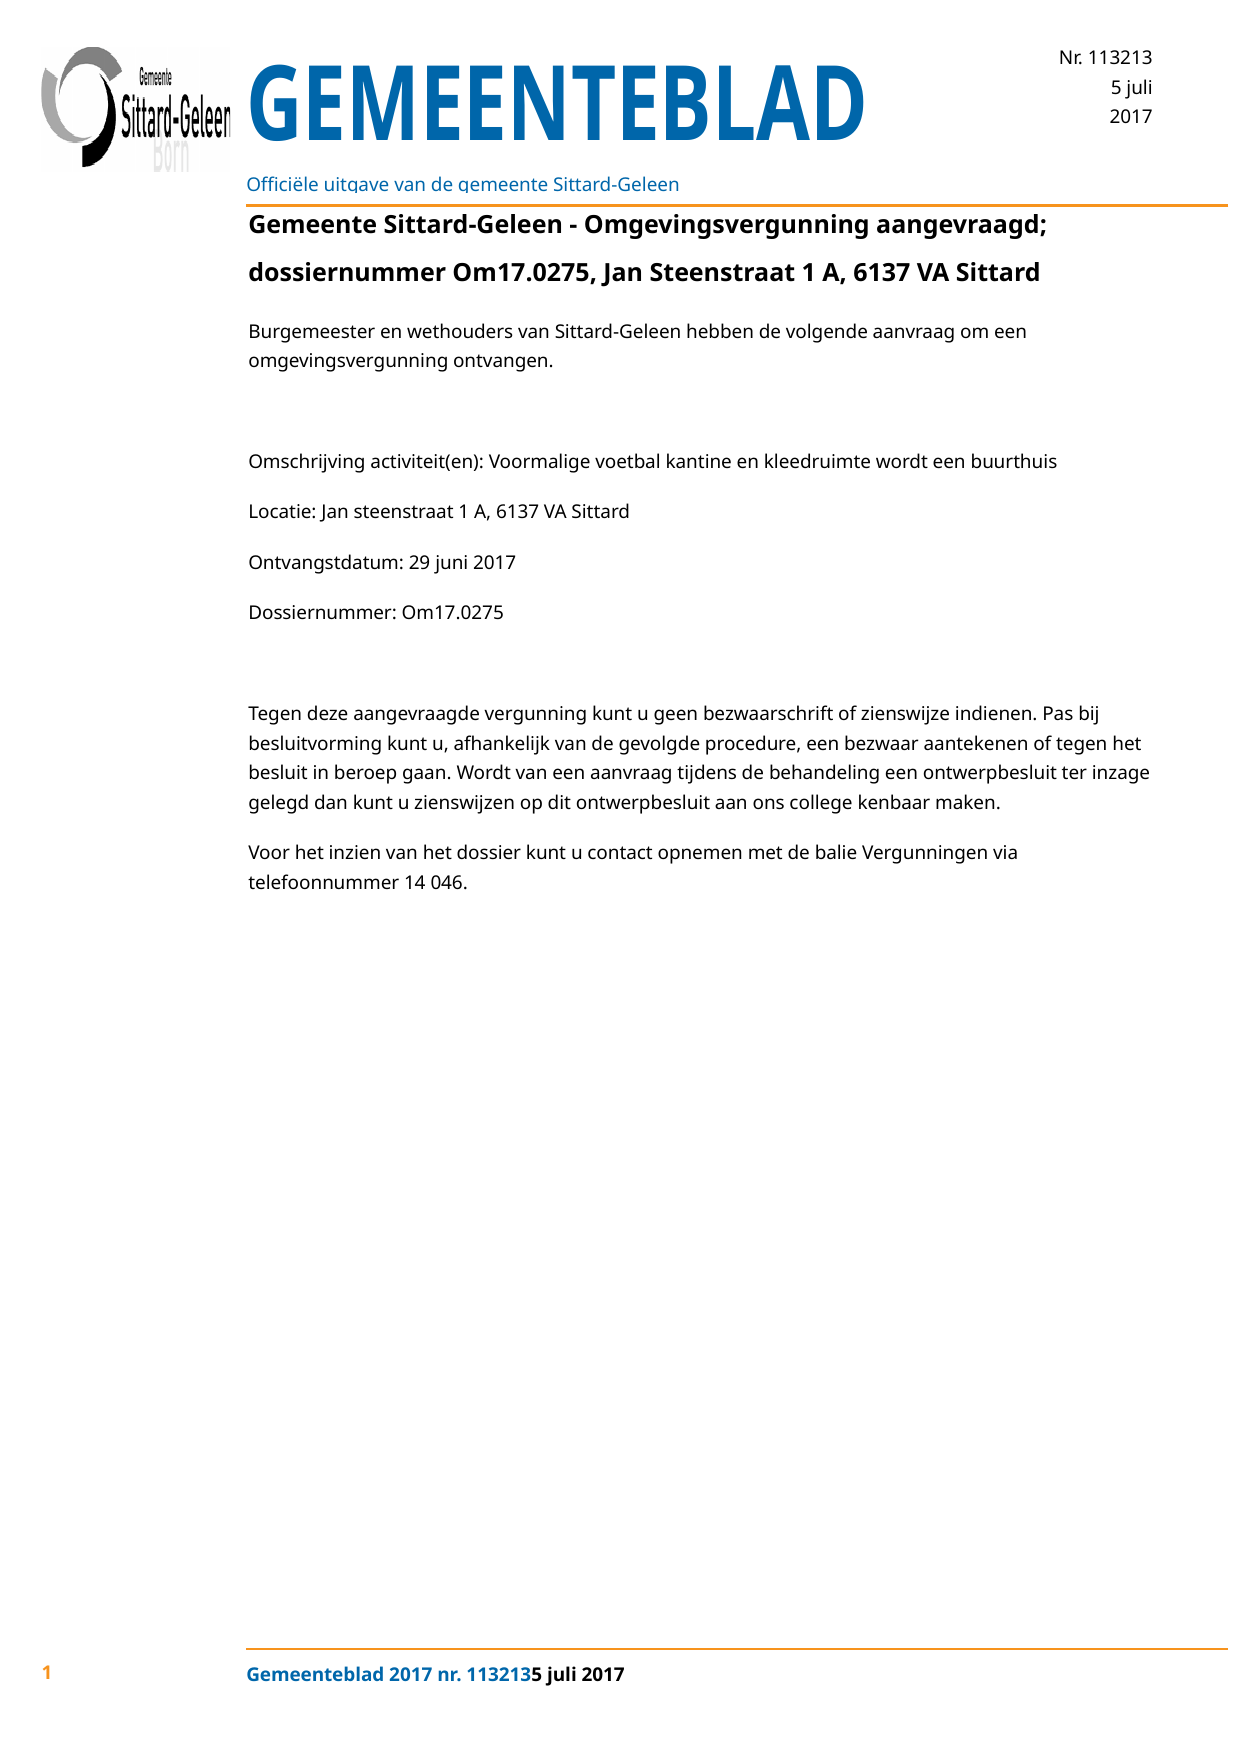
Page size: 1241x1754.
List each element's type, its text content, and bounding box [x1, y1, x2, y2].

text Dossiernummer: Om17.0275 [248, 599, 1152, 625]
picture [41, 47, 231, 172]
text Locatie: Jan steenstraat 1 A, 6137 VA Sittard [248, 499, 1152, 524]
text Omschrijving activiteit(en): Voormalige voetbal kantine en kleedruimte wordt een buurthuis [248, 448, 1152, 474]
text Burgemeester en wethouders van Sittard-Geleen hebben de volgende aanvraag om een omgevingsvergunning ontvangen. [248, 318, 1152, 373]
text Gemeente Sittard-Geleen - Omgevingsvergunning aangevraagd; dossiernummer Om17.0275, Jan Steenstraat 1 A, 6137 VA Sittard [248, 207, 1152, 288]
text Tegen deze aangevraagde vergunning kunt u geen bezwaarschrift of zienswijze indienen. Pas bij besluitvorming kunt u, afhankelijk van de gevolgde procedure, een bezwaar aantekenen of tegen het besluit in beroep gaan. Wordt van een aanvraag tijdens de behandeling een ontwerpbesluit ter inzage gelegd dan kunt u zienswijzen op dit ontwerpbesluit aan ons college kenbaar maken. [248, 700, 1152, 815]
text Voor het inzien van het dossier kunt u contact opnemen met de balie Vergunningen via telefoonnummer 14 046. [248, 839, 1152, 895]
text Ontvangstdatum: 29 juni 2017 [248, 549, 1152, 575]
